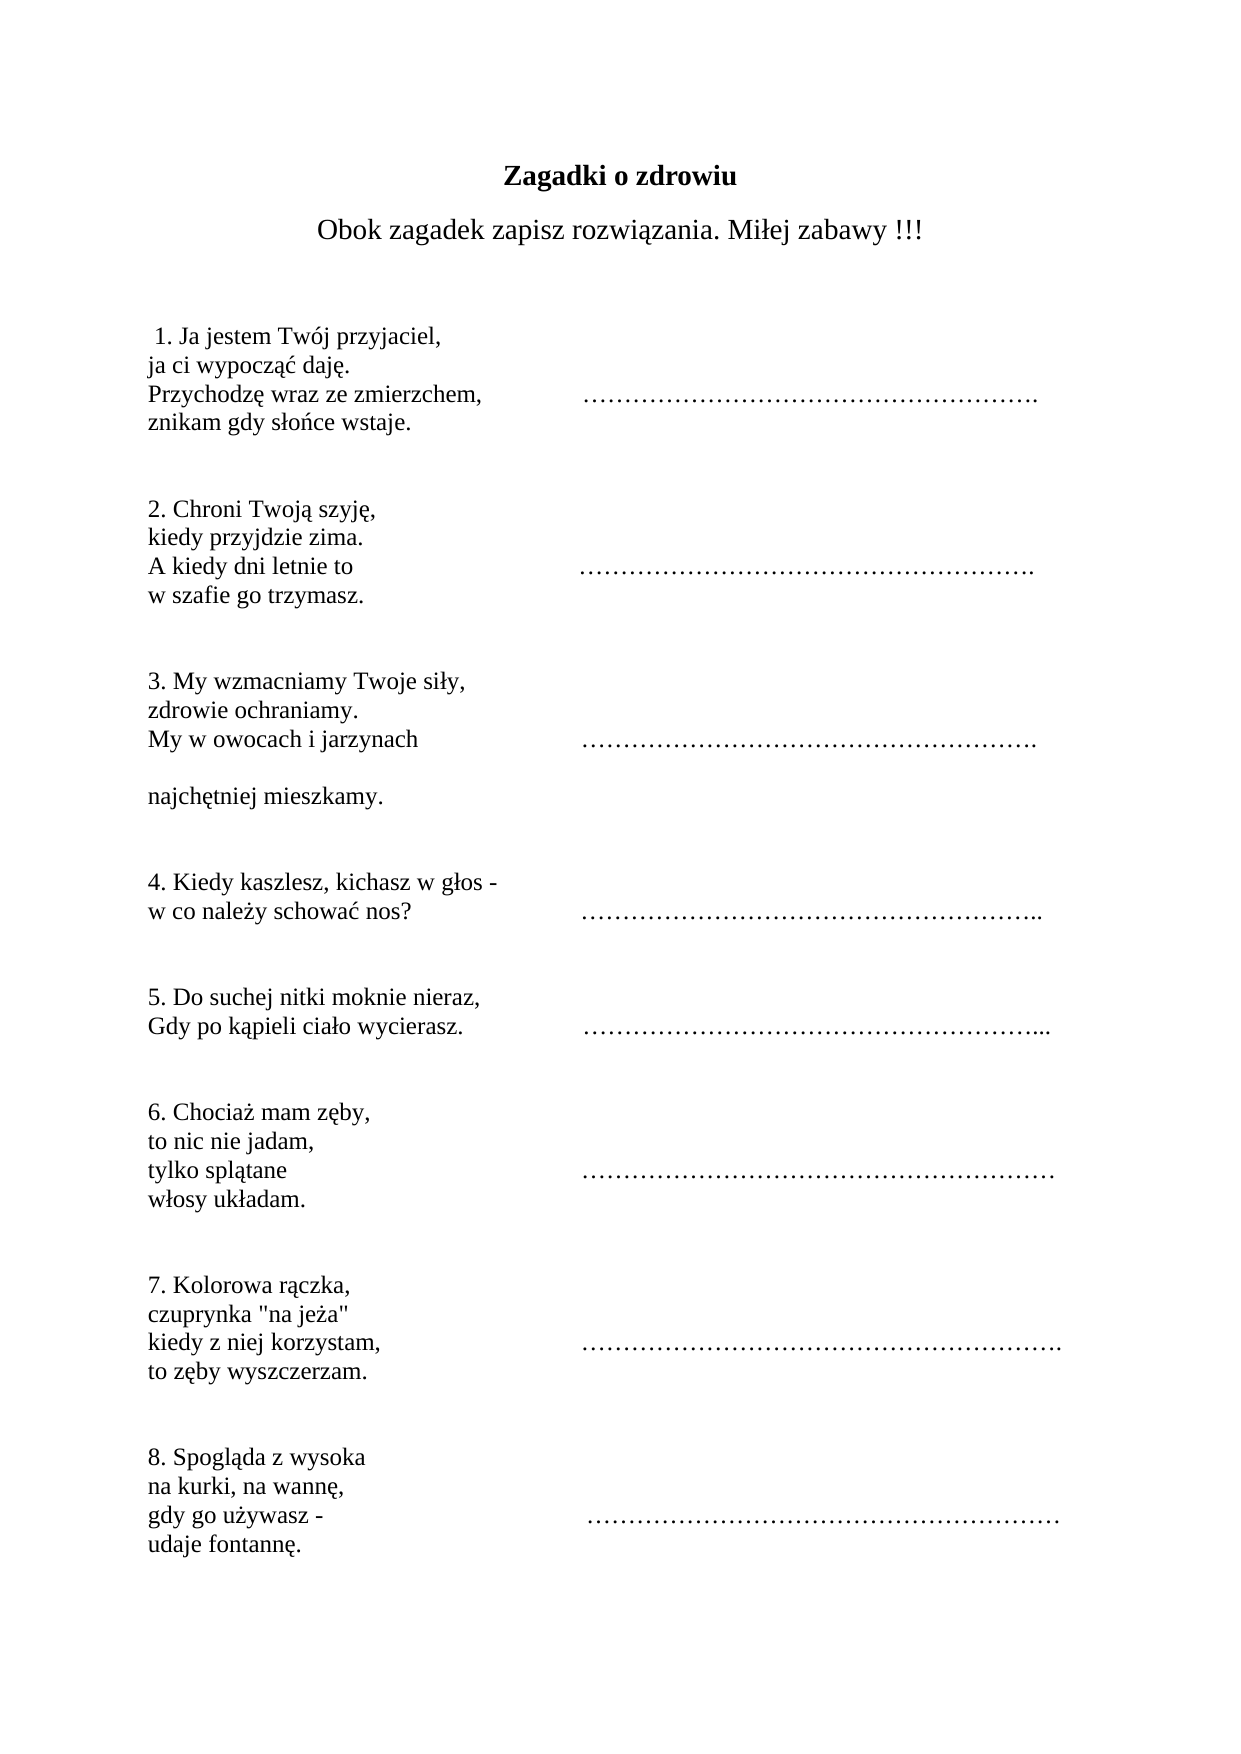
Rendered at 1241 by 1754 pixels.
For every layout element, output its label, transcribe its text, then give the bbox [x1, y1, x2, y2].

text 1. Ja jestem Twój przyjaciel, ja ci wypocząć daję. Przychodzę wraz ze zmierzchem, ………………………………………………. znikam gdy słońce wstaje. 2. Chroni Twoją szyję, kiedy przyjdzie zima. A kiedy dni letnie to ………………………………………………. w szafie go trzymasz. 3. My wzmacniamy Twoje siły, zdrowie ochraniamy. My w owocach i jarzynach ………………………………………………. najchętniej mieszkamy. 4. Kiedy kaszlesz, kichasz w głos - w co należy schować nos? ……………………………………………….. 5. Do suchej nitki moknie nieraz, Gdy po kąpieli ciało wycierasz. ………………………………………………... 6. Chociaż mam zęby, to nic nie jadam, tylko splątane ………………………………………………… włosy układam. 7. Kolorowa rączka, czuprynka "na jeża" kiedy z niej korzystam, …………………………………………………. to zęby wyszczerzam. 8. Spogląda z wysoka na kurki, na wannę, gdy go używasz - ………………………………………………… udaje fontannę. [148, 321, 1093, 1586]
subtitle Obok zagadek zapisz rozwiązania. Miłej zabawy !!! [148, 212, 1093, 246]
subtitle Zagadki o zdrowiu [148, 158, 1093, 192]
